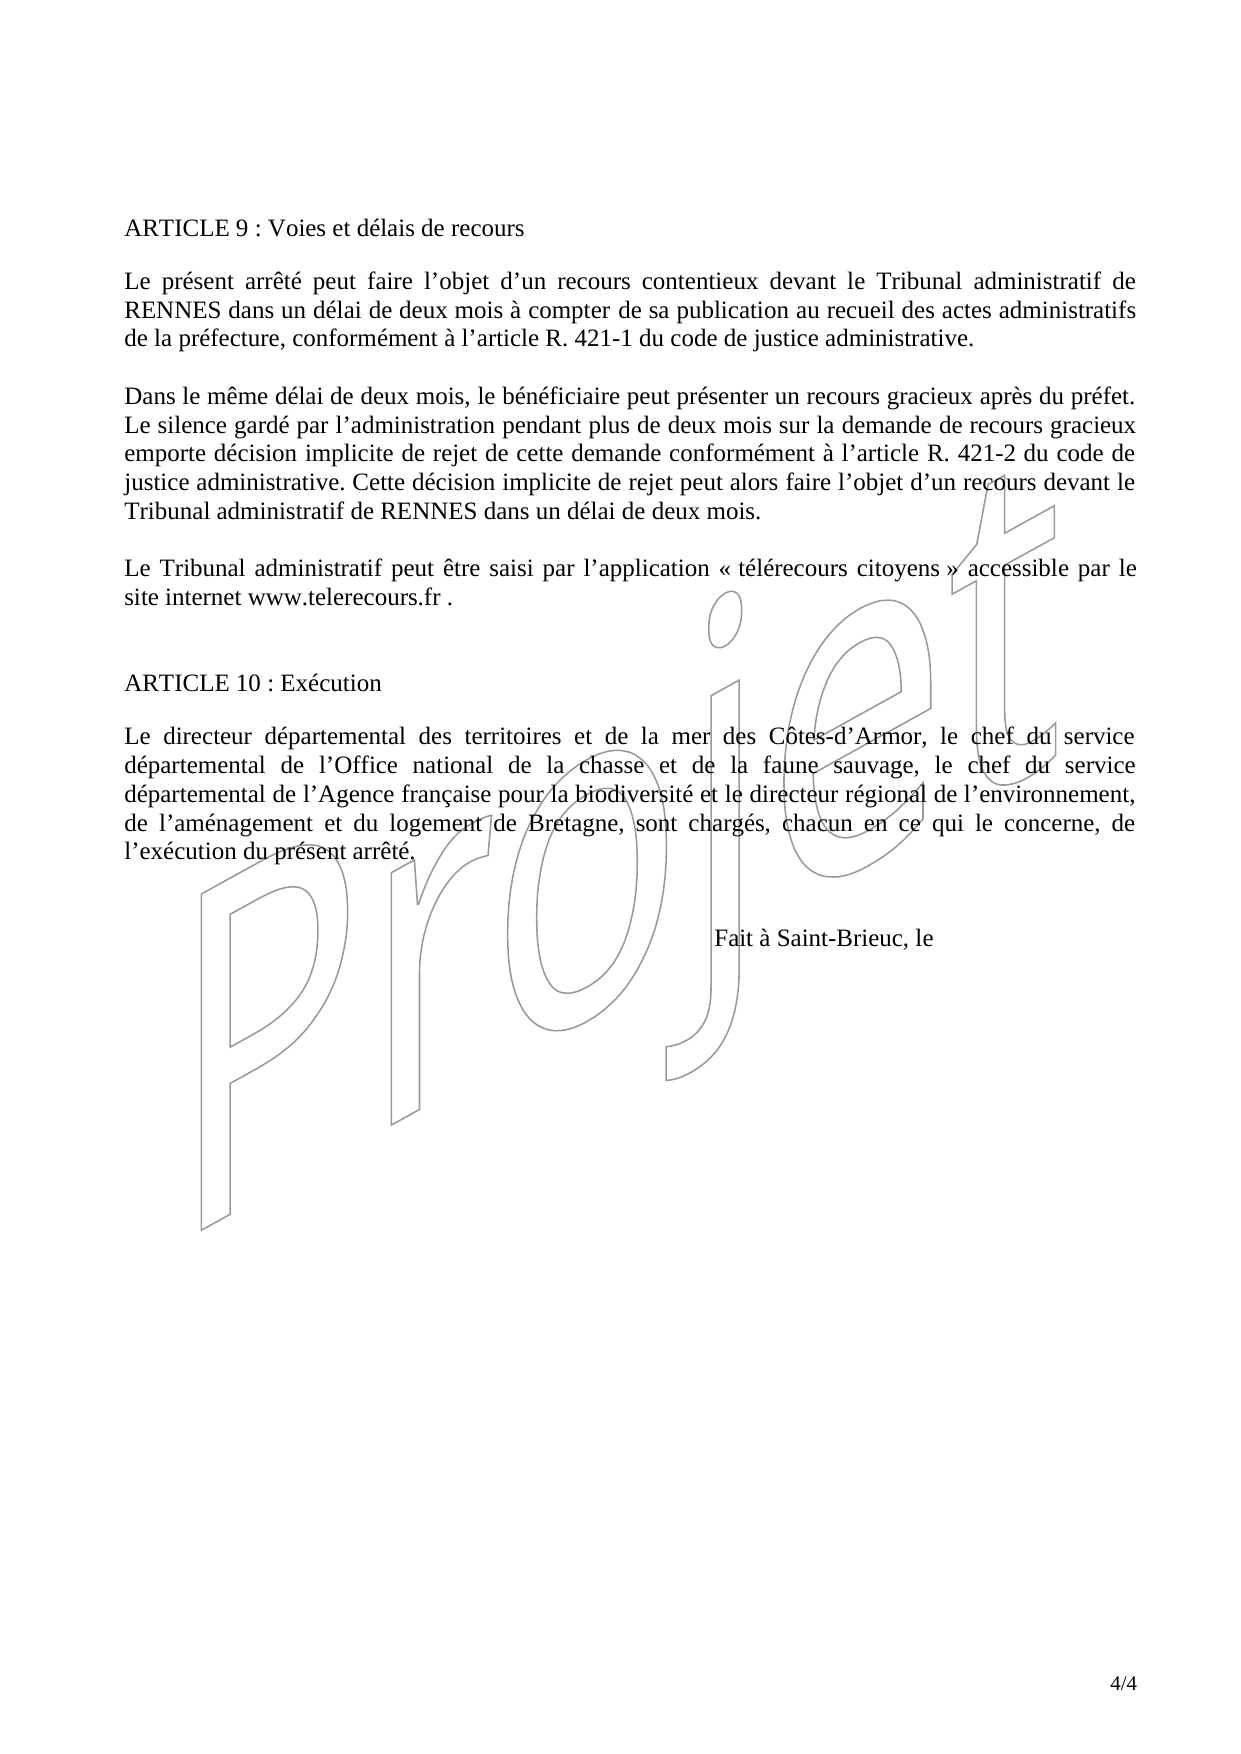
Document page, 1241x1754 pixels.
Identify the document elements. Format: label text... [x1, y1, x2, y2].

subtitle [896, 668, 929, 697]
text Le directeur départemental des territoires et de la mer des Côtes-d’Armor, le chef du service départemental de l’Office national de la chasse et de la faune sauvage, le chef du service départemental de l’Agence française pour la biodiversité et le directeur régional de l’environnement, de l’aménagement et du logement de Bretagne, sont chargés, chacun en ce qui le concerne, de l’exécution du présent arrêté. [740, 721, 802, 865]
text Le directeur départemental des territoires et de la mer des Côtes-d’Armor, le chef du service départemental de l’Office national de la chasse et de la faune sauvage, le chef du service départemental de l’Agence française pour la biodiversité et le directeur régional de l’environnement, de l’aménagement et du logement de Bretagne, sont chargés, chacun en ce qui le concerne, de l’exécution du présent arrêté. [814, 721, 1137, 865]
text Le directeur départemental des territoires et de la mer des Côtes-d’Armor, le chef du service départemental de l’Office national de la chasse et de la faune sauvage, le chef du service départemental de l’Agence française pour la biodiversité et le directeur régional de l’environnement, de l’aménagement et du logement de Bretagne, sont chargés, chacun en ce qui le concerne, de l’exécution du présent arrêté. [785, 721, 922, 865]
subtitle ARTICLE 10 : Exécution [124, 668, 806, 697]
subtitle [932, 668, 975, 697]
subtitle Fait à Saint-Brieuc, le [318, 923, 346, 951]
subtitle Fait à Saint-Brieuc, le [393, 923, 426, 951]
text Le Tribunal administratif peut être saisi par l’application « télérecours citoyens » accessible par le site internet www.telerecours.fr . [124, 553, 975, 611]
text Le directeur départemental des territoires et de la mer des Côtes-d’Armor, le chef du service départemental de l’Office national de la chasse et de la faune sauvage, le chef du service départemental de l’Agence française pour la biodiversité et le directeur régional de l’environnement, de l’aménagement et du logement de Bretagne, sont chargés, chacun en ce qui le concerne, de l’exécution du présent arrêté. [517, 752, 665, 865]
subtitle [798, 668, 832, 697]
subtitle Fait à Saint-Brieuc, le [712, 923, 738, 951]
subtitle Fait à Saint-Brieuc, le [648, 923, 710, 951]
subtitle Fait à Saint-Brieuc, le [509, 923, 537, 951]
subtitle [1006, 668, 1137, 697]
subtitle [823, 668, 900, 697]
subtitle Fait à Saint-Brieuc, le [423, 923, 507, 951]
subtitle Fait à Saint-Brieuc, le [124, 923, 200, 951]
subtitle Fait à Saint-Brieuc, le [538, 923, 629, 951]
text Le Tribunal administratif peut être saisi par l’application « télérecours citoyens » accessible par le site internet www.telerecours.fr . [1006, 553, 1137, 611]
text Le présent arrêté peut faire l’objet d’un recours contentieux devant le Tribunal administratif de RENNES dans un délai de deux mois à compter de sa publication au recueil des actes administratifs de la préfecture, conformément à l’article R. 421-1 du code de justice administrative. [124, 266, 1137, 352]
subtitle Fait à Saint-Brieuc, le [345, 923, 390, 951]
text Dans le même délai de deux mois, le bénéficiaire peut présenter un recours gracieux après du préfet. Le silence gardé par l’administration pendant plus de deux mois sur la demande de recours gracieux emporte décision implicite de rejet de cette demande conformément à l’article R. 421-2 du code de justice administrative. Cette décision implicite de rejet peut alors faire l’objet d’un recours devant le Tribunal administratif de RENNES dans un délai de deux mois. [124, 381, 1137, 525]
subtitle Fait à Saint-Brieuc, le [622, 923, 655, 951]
text Le directeur départemental des territoires et de la mer des Côtes-d’Armor, le chef du service départemental de l’Office national de la chasse et de la faune sauvage, le chef du service départemental de l’Agence française pour la biodiversité et le directeur régional de l’environnement, de l’aménagement et du logement de Bretagne, sont chargés, chacun en ce qui le concerne, de l’exécution du présent arrêté. [124, 721, 710, 865]
subtitle Fait à Saint-Brieuc, le [231, 923, 317, 951]
subtitle Fait à Saint-Brieuc, le [740, 923, 1137, 951]
subtitle ARTICLE 9 : Voies et délais de recours [124, 213, 1137, 242]
subtitle Fait à Saint-Brieuc, le [203, 923, 229, 951]
text Le Tribunal administratif peut être saisi par l’application « télérecours citoyens » accessible par le site internet www.telerecours.fr . [953, 553, 1023, 611]
subtitle [978, 668, 1003, 697]
